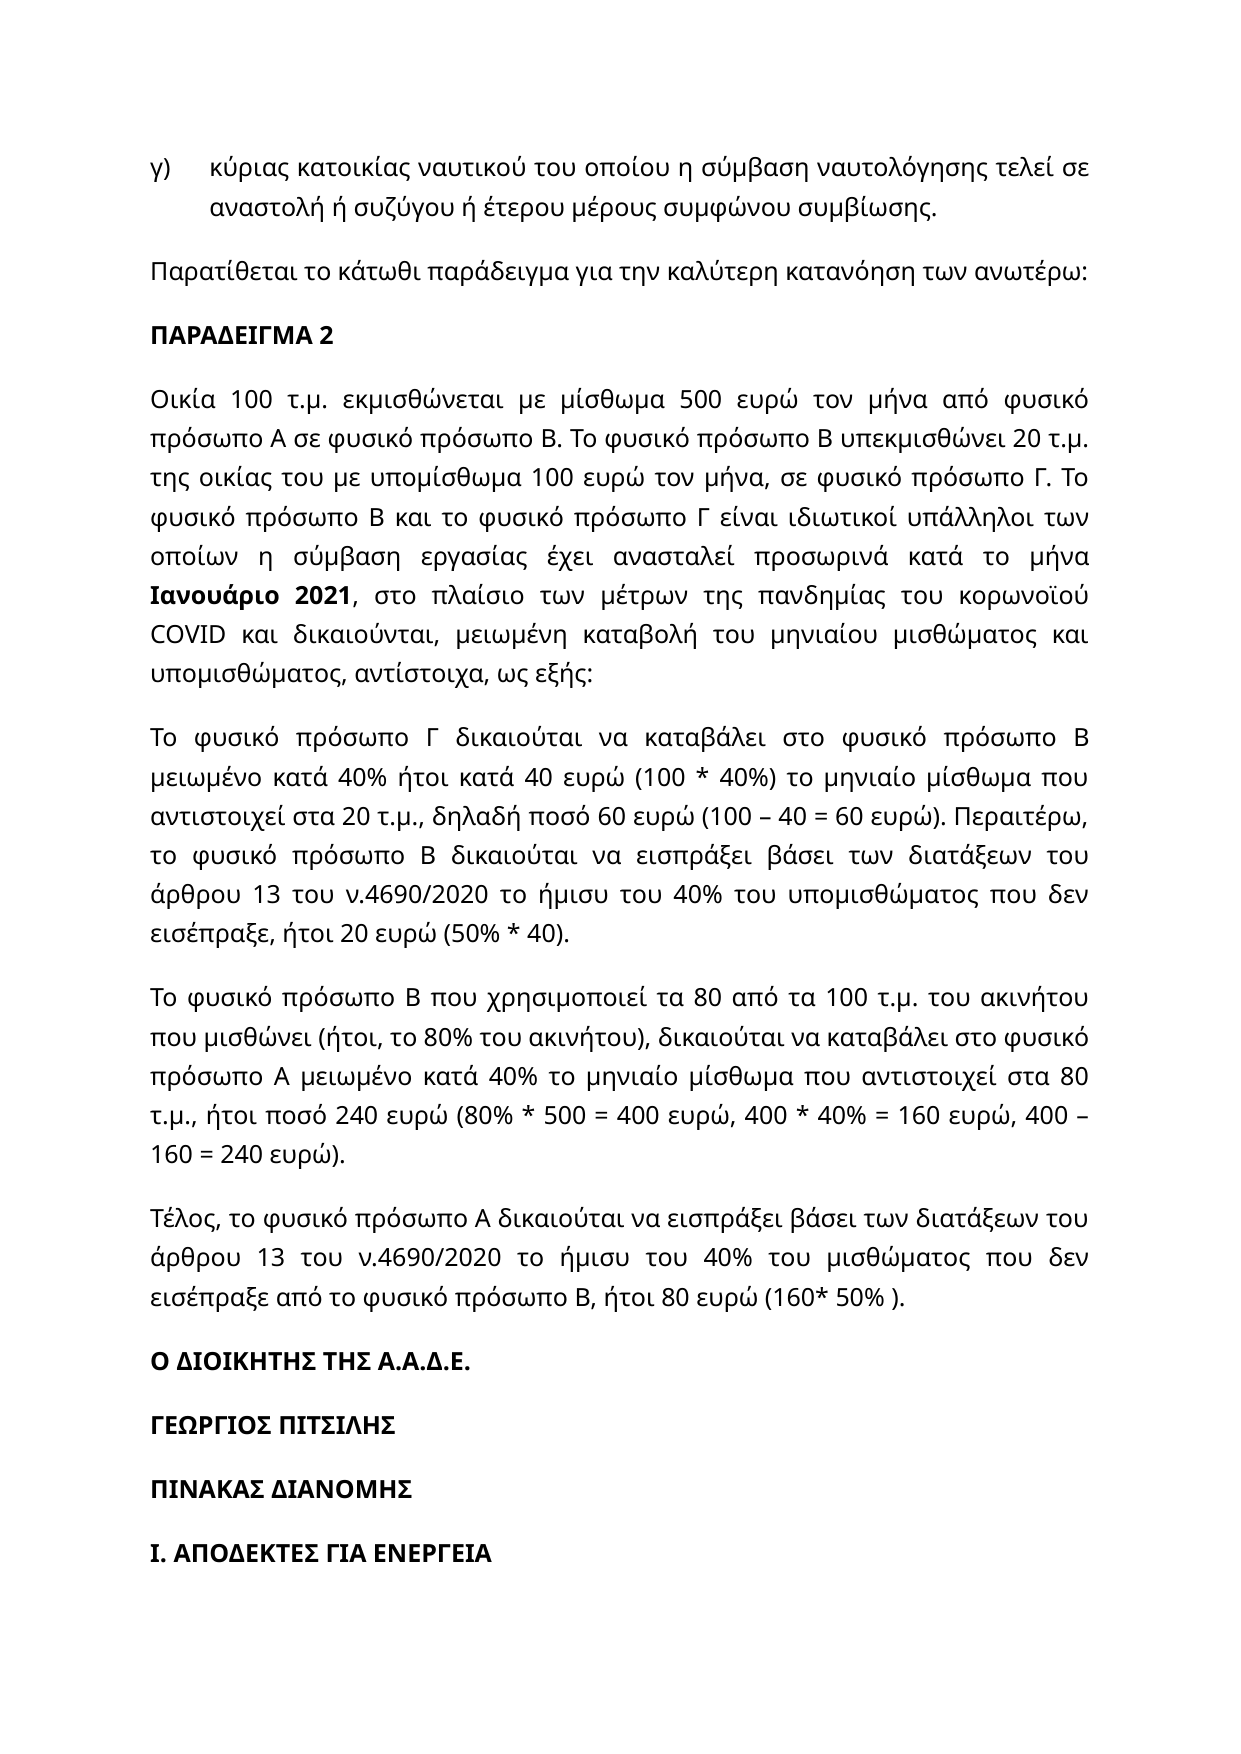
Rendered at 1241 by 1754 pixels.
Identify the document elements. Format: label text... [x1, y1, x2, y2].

text Τέλος, το φυσικό πρόσωπο Α δικαιούται να εισπράξει βάσει των διατάξεων του άρθρου 13 του ν.4690/2020 το ήμισυ του 40% του μισθώματος που δεν εισέπραξε από το φυσικό πρόσωπο Β, ήτοι 80 ευρώ (160* 50% ). [150, 1201, 1090, 1313]
text ΠΙΝΑΚΑΣ ΔΙΑΝΟΜΗΣ [150, 1472, 1090, 1506]
text Οικία 100 τ.μ. εκμισθώνεται με μίσθωμα 500 ευρώ τον μήνα από φυσικό πρόσωπο Α σε φυσικό πρόσωπο Β. Το φυσικό πρόσωπο Β υπεκμισθώνει 20 τ.μ. της οικίας του με υπομίσθωμα 100 ευρώ τον μήνα, σε φυσικό πρόσωπο Γ. Το φυσικό πρόσωπο Β και το φυσικό πρόσωπο Γ είναι ιδιωτικοί υπάλληλοι των οποίων η σύμβαση εργασίας έχει ανασταλεί προσωρινά κατά το μήνα Ιανουάριο 2021, στο πλαίσιο των μέτρων της πανδημίας του κορωνοϊού COVID και δικαιούνται, μειωμένη καταβολή του μηνιαίου μισθώματος και υπομισθώματος, αντίστοιχα, ως εξής: [150, 382, 1090, 690]
text Ι. ΑΠΟΔΕΚΤΕΣ ΓΙΑ ΕΝΕΡΓΕΙΑ [150, 1536, 1090, 1570]
text Το φυσικό πρόσωπο Β που χρησιμοποιεί τα 80 από τα 100 τ.μ. του ακινήτου που μισθώνει (ήτοι, το 80% του ακινήτου), δικαιούται να καταβάλει στο φυσικό πρόσωπο Α μειωμένο κατά 40% το μηνιαίο μίσθωμα που αντιστοιχεί στα 80 τ.μ., ήτοι ποσό 240 ευρώ (80% * 500 = 400 ευρώ, 400 * 40% = 160 ευρώ, 400 – 160 = 240 ευρώ). [150, 980, 1090, 1171]
text Ο ΔΙΟΙΚΗΤΗΣ ΤΗΣ Α.Α.Δ.Ε. [150, 1343, 1090, 1377]
text Παρατίθεται το κάτωθι παράδειγμα για την καλύτερη κατανόηση των ανωτέρω: [150, 253, 1090, 287]
text Το φυσικό πρόσωπο Γ δικαιούται να καταβάλει στο φυσικό πρόσωπο Β μειωμένο κατά 40% ήτοι κατά 40 ευρώ (100 * 40%) το μηνιαίο μίσθωμα που αντιστοιχεί στα 20 τ.μ., δηλαδή ποσό 60 ευρώ (100 – 40 = 60 ευρώ). Περαιτέρω, το φυσικό πρόσωπο Β δικαιούται να εισπράξει βάσει των διατάξεων του άρθρου 13 του ν.4690/2020 το ήμισυ του 40% του υπομισθώματος που δεν εισέπραξε, ήτοι 20 ευρώ (50% * 40). [150, 720, 1090, 950]
text ΠΑΡΑΔΕΙΓΜΑ 2 [150, 317, 1090, 352]
text ΓΕΩΡΓΙΟΣ ΠΙΤΣΙΛΗΣ [150, 1407, 1090, 1442]
list γ) κύριας κατοικίας ναυτικού του οποίου η σύμβαση ναυτολόγησης τελεί σε αναστολή ή συζύγου ή έτερου μέρους συμφώνου συμβίωσης. [150, 150, 1090, 223]
